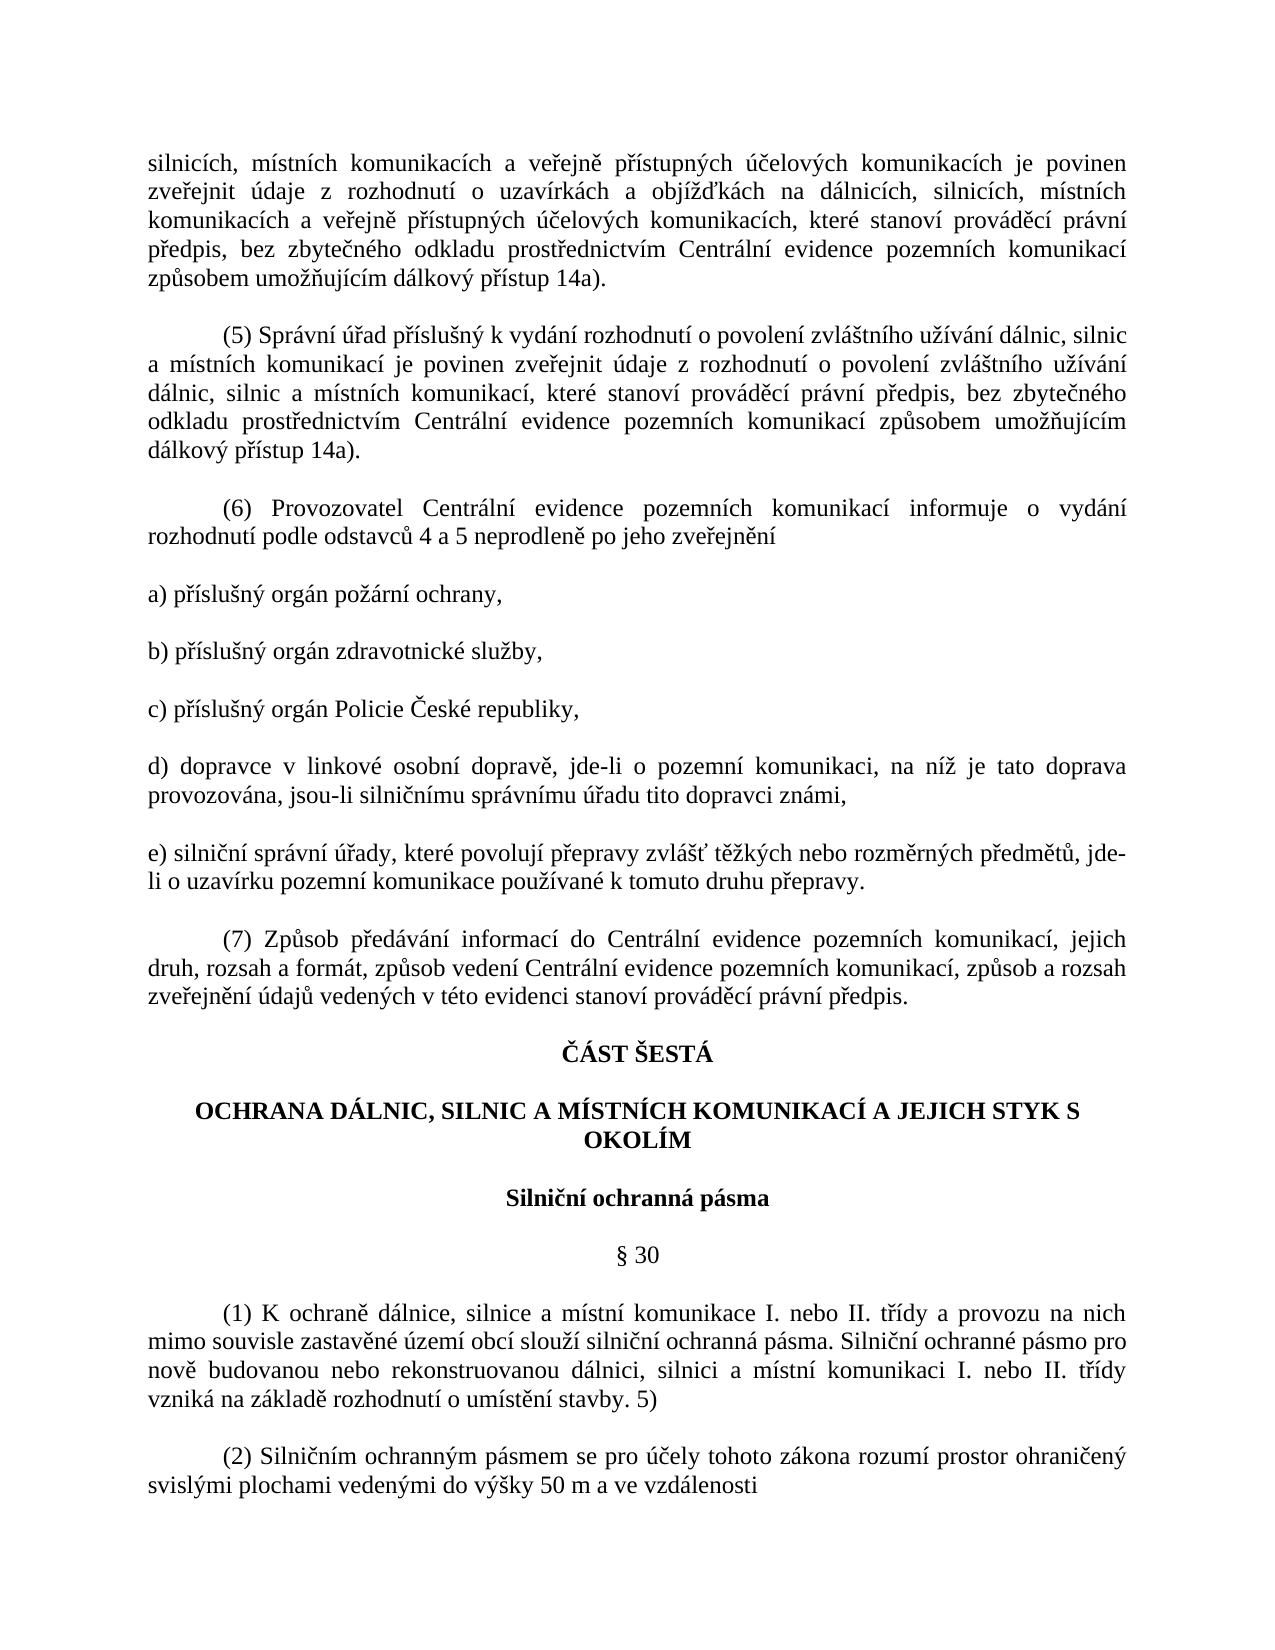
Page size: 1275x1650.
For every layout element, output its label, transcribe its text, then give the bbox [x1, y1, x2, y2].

text silnicích, místních komunikacích a veřejně přístupných účelových komunikacích je povinen zveřejnit údaje z rozhodnutí o uzavírkách a objížďkách na dálnicích, silnicích, místních komunikacích a veřejně přístupných účelových komunikacích, které stanoví prováděcí právní předpis, bez zbytečného odkladu prostřednictvím Centrální evidence pozemních komunikací způsobem umožňujícím dálkový přístup 14a). [148, 148, 1127, 291]
text e) silniční správní úřady, které povolují přepravy zvlášť těžkých nebo rozměrných předmětů, jde-li o uzavírku pozemní komunikace používané k tomuto druhu přepravy. [148, 838, 1127, 895]
text d) dopravce v linkové osobní dopravě, jde-li o pozemní komunikaci, na níž je tato doprava provozována, jsou-li silničnímu správnímu úřadu tito dopravci známi, [148, 751, 1127, 809]
text Silniční ochranná pásma [148, 1183, 1127, 1211]
text c) příslušný orgán Policie České republiky, [148, 694, 1127, 723]
text § 30 [148, 1240, 1127, 1269]
text ČÁST ŠESTÁ [148, 1039, 1127, 1068]
text (5) Správní úřad příslušný k vydání rozhodnutí o povolení zvláštního užívání dálnic, silnic a místních komunikací je povinen zveřejnit údaje z rozhodnutí o povolení zvláštního užívání dálnic, silnic a místních komunikací, které stanoví prováděcí právní předpis, bez zbytečného odkladu prostřednictvím Centrální evidence pozemních komunikací způsobem umožňujícím dálkový přístup 14a). [148, 320, 1127, 464]
text (6) Provozovatel Centrální evidence pozemních komunikací informuje o vydání rozhodnutí podle odstavců 4 a 5 neprodleně po jeho zveřejnění [148, 493, 1127, 550]
text a) příslušný orgán požární ochrany, [148, 579, 1127, 608]
text OCHRANA DÁLNIC, SILNIC A MÍSTNÍCH KOMUNIKACÍ A JEJICH STYK S OKOLÍM [148, 1096, 1127, 1154]
text b) příslušný orgán zdravotnické služby, [148, 636, 1127, 665]
text (2) Silničním ochranným pásmem se pro účely tohoto zákona rozumí prostor ohraničený svislými plochami vedenými do výšky 50 m a ve vzdálenosti [148, 1441, 1127, 1499]
text (1) K ochraně dálnice, silnice a místní komunikace I. nebo II. třídy a provozu na nich mimo souvisle zastavěné území obcí slouží silniční ochranná pásma. Silniční ochranné pásmo pro nově budovanou nebo rekonstruovanou dálnici, silnici a místní komunikaci I. nebo II. třídy vzniká na základě rozhodnutí o umístění stavby. 5) [148, 1298, 1127, 1413]
text (7) Způsob předávání informací do Centrální evidence pozemních komunikací, jejich druh, rozsah a formát, způsob vedení Centrální evidence pozemních komunikací, způsob a rozsah zveřejnění údajů vedených v této evidenci stanoví prováděcí právní předpis. [148, 924, 1127, 1010]
